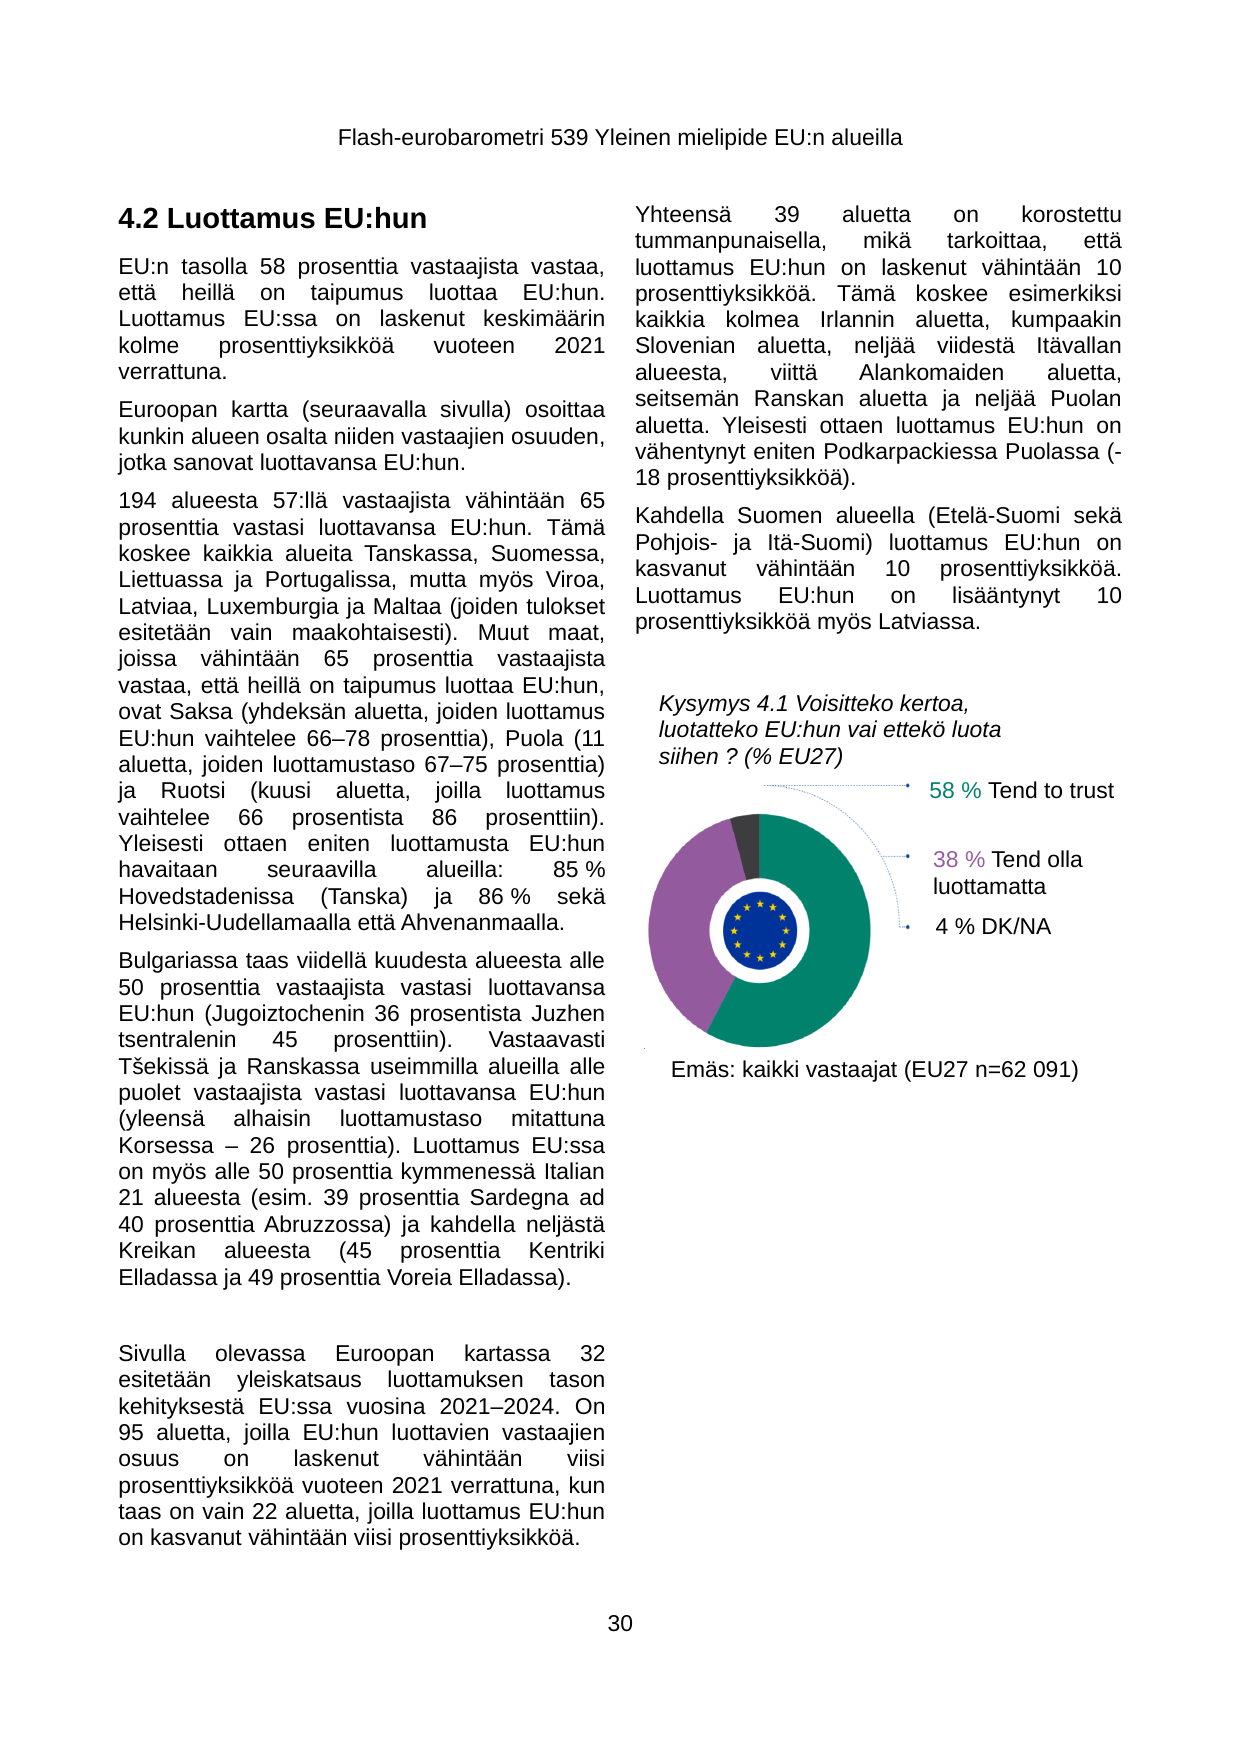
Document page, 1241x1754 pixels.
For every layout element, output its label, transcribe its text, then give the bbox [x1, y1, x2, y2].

text 194 alueesta 57:llä vastaajista vähintään 65 prosenttia vastasi luottavansa EU:hun. Tämä koskee kaikkia alueita Tanskassa, Suomessa, Liettuassa ja Portugalissa, mutta myös Viroa, Latviaa, Luxemburgia ja Maltaa (joiden tulokset esitetään vain maakohtaisesti). Muut maat, joissa vähintään 65 prosenttia vastaajista vastaa, että heillä on taipumus luottaa EU:hun, ovat Saksa (yhdeksän aluetta, joiden luottamus EU:hun vaihtelee 66–78 prosenttia), Puola (11 aluetta, joiden luottamustaso 67–75 prosenttia) ja Ruotsi (kuusi aluetta, joilla luottamus vaihtelee 66 prosentista 86 prosenttiin). Yleisesti ottaen eniten luottamusta EU:hun havaitaan seuraavilla alueilla: 85 % Hovedstadenissa (Tanska) ja 86 % sekä Helsinki-Uudellamaalla että Ahvenanmaalla. [118, 487, 605, 935]
text Bulgariassa taas viidellä kuudesta alueesta alle 50 prosenttia vastaajista vastasi luottavansa EU:hun (Jugoiztochenin 36 prosentista Juzhen tsentralenin 45 prosenttiin). Vastaavasti Tšekissä ja Ranskassa useimmilla alueilla alle puolet vastaajista vastasi luottavansa EU:hun (yleensä alhaisin luottamustaso mitattuna Korsessa – 26 prosenttia). Luottamus EU:ssa on myös alle 50 prosenttia kymmenessä Italian 21 alueesta (esim. 39 prosenttia Sardegna ad 40 prosenttia Abruzzossa) ja kahdella neljästä Kreikan alueesta (45 prosenttia Kentriki Elladassa ja 49 prosenttia Voreia Elladassa). [118, 947, 605, 1290]
picture [644, 780, 917, 1049]
text Kahdella Suomen alueella (Etelä-Suomi sekä Pohjois- ja Itä-Suomi) luottamus EU:hun on kasvanut vähintään 10 prosenttiyksikköä. Luottamus EU:hun on lisääntynyt 10 prosenttiyksikköä myös Latviassa. [635, 502, 1122, 634]
text Euroopan kartta (seuraavalla sivulla) osoittaa kunkin alueen osalta niiden vastaajien osuuden, jotka sanovat luottavansa EU:hun. [118, 396, 605, 475]
text EU:n tasolla 58 prosenttia vastaajista vastaa, että heillä on taipumus luottaa EU:hun. Luottamus EU:ssa on laskenut keskimäärin kolme prosenttiyksikköä vuoteen 2021 verrattuna. [118, 253, 605, 384]
text Yhteensä 39 aluetta on korostettu tummanpunaisella, mikä tarkoittaa, että luottamus EU:hun on laskenut vähintään 10 prosenttiyksikköä. Tämä koskee esimerkiksi kaikkia kolmea Irlannin aluetta, kumpaakin Slovenian aluetta, neljää viidestä Itävallan alueesta, viittä Alankomaiden aluetta, seitsemän Ranskan aluetta ja neljää Puolan aluetta. Yleisesti ottaen luottamus EU:hun on vähentynyt eniten Podkarpackiessa Puolassa (-18 prosenttiyksikköä). [635, 201, 1122, 491]
text Sivulla olevassa Euroopan kartassa 32 esitetään yleiskatsaus luottamuksen tason kehityksestä EU:ssa vuosina 2021–2024. On 95 aluetta, joilla EU:hun luottavien vastaajien osuus on laskenut vähintään viisi prosenttiyksikköä vuoteen 2021 verrattuna, kun taas on vain 22 aluetta, joilla luottamus EU:hun on kasvanut vähintään viisi prosenttiyksikköä. [118, 1340, 605, 1551]
subtitle 4.2 Luottamus EU:hun [118, 201, 605, 234]
